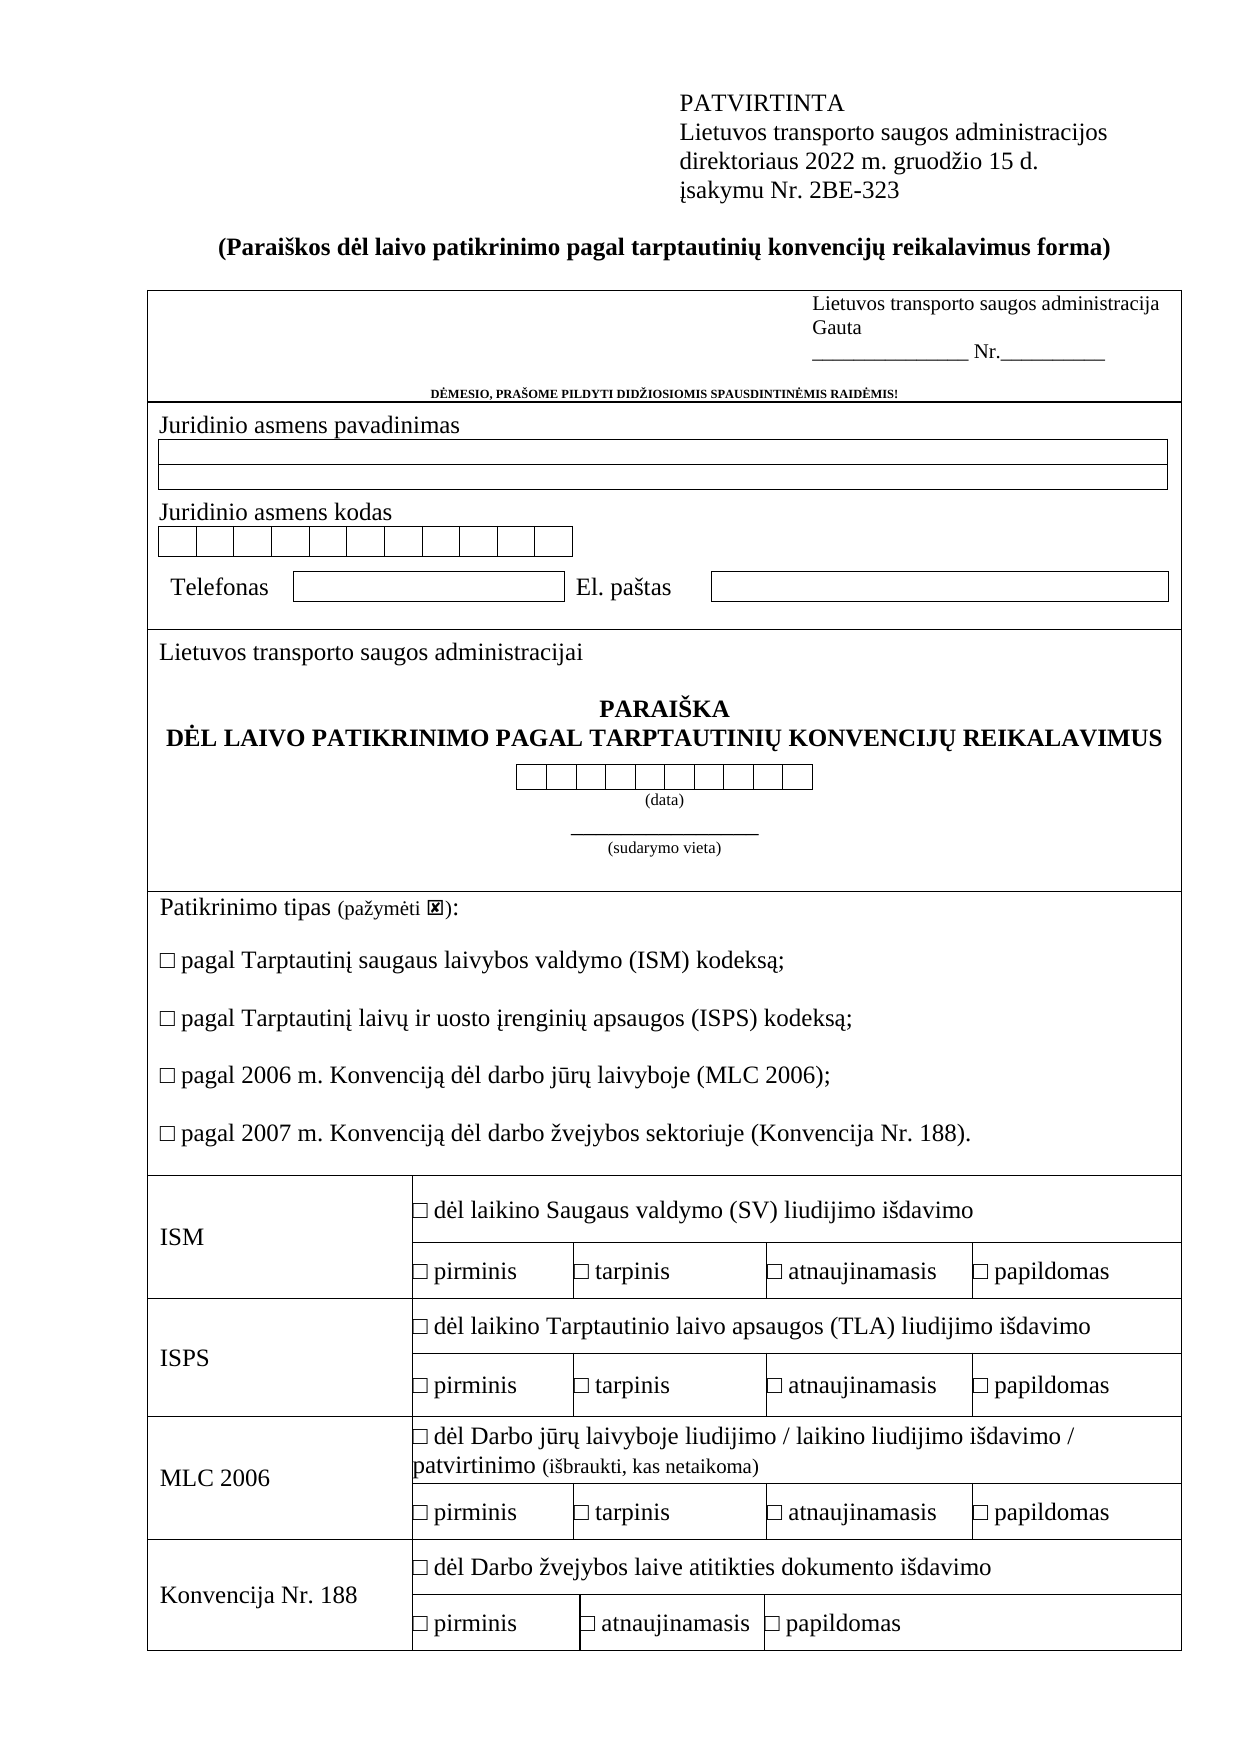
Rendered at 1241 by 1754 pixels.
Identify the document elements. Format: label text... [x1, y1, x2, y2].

table_header [423, 527, 459, 556]
table_cell □ papildomas [973, 1484, 1181, 1538]
table_cell Lietuvos transporto saugos administracijai PARAIŠKA DĖL LAIVO PATIKRINIMO PAGAL TARPTAUTINIŲ KONVENCIJŲ REIKALAVIMUS (data) _______________ (sudarymo vieta) [148, 630, 1181, 891]
table_header [535, 527, 572, 556]
table_cell □ pirminis [413, 1354, 573, 1416]
table_cell □ papildomas [973, 1243, 1181, 1298]
text Lietuvos transporto saugos administracijos [679, 117, 1181, 146]
table_cell Juridinio asmens pavadinimas Juridinio asmens kodas [148, 403, 1181, 629]
table_header [197, 527, 233, 556]
table_cell □ papildomas [765, 1595, 1181, 1650]
table_cell □ tarpinis [574, 1243, 766, 1298]
table_header [547, 765, 576, 789]
table_cell □ pirminis [413, 1595, 579, 1650]
table_cell ISM [148, 1176, 412, 1298]
table_header [385, 527, 422, 556]
table_header El. paštas [565, 571, 711, 601]
table_header [159, 527, 196, 556]
table_cell □ dėl Darbo jūrų laivyboje liudijimo / laikino liudijimo išdavimo / patvirtinimo (išbraukti, kas netaikoma) [413, 1417, 1181, 1483]
table_cell □ papildomas [973, 1354, 1181, 1416]
table_cell □ atnaujinamasis [767, 1484, 972, 1538]
table_cell Konvencija Nr. 188 [148, 1540, 412, 1650]
table_header [636, 765, 664, 789]
table_cell [159, 465, 1167, 489]
table_header [294, 572, 564, 601]
table_cell □ pirminis [413, 1243, 573, 1298]
table_header [783, 765, 812, 789]
table_cell MLC 2006 [148, 1417, 412, 1538]
table_header [577, 765, 605, 789]
table_header [606, 765, 635, 789]
table_cell □ tarpinis [574, 1354, 766, 1416]
table_header [310, 527, 346, 556]
table_header [695, 765, 723, 789]
table_header [724, 765, 753, 789]
table_header [517, 765, 546, 789]
table_cell □ atnaujinamasis [767, 1243, 972, 1298]
table_cell □ pirminis [413, 1484, 573, 1538]
table_cell □ dėl Darbo žvejybos laive atitikties dokumento išdavimo [413, 1540, 1181, 1594]
table_header Telefonas [159, 571, 293, 601]
table_header [498, 527, 534, 556]
table_header [347, 527, 384, 556]
table_header [234, 527, 271, 556]
table_cell ISPS [148, 1299, 412, 1416]
table_header [272, 527, 309, 556]
table_cell □ atnaujinamasis [767, 1354, 972, 1416]
table_cell Patikrinimo tipas (pažymėti ): □ pagal Tarptautinį saugaus laivybos valdymo (ISM) kodeksą; □ pagal Tarptautinį laivų ir uosto įrenginių apsaugos (ISPS) kodeksą; □ pagal 2006 m. Konvenciją dėl darbo jūrų laivyboje (MLC 2006); □ pagal 2007 m. Konvenciją dėl darbo žvejybos sektoriuje (Konvencija Nr. 188). [148, 892, 1181, 1175]
text direktoriaus 2022 m. gruodžio 15 d. [679, 146, 1181, 175]
table_cell □ tarpinis [574, 1484, 766, 1538]
table_header [460, 527, 497, 556]
table_header [712, 572, 1168, 601]
table_header [159, 440, 1167, 464]
table_cell □ dėl laikino Saugaus valdymo (SV) liudijimo išdavimo [413, 1176, 1181, 1242]
text įsakymu Nr. 2BE-323 [679, 175, 1181, 203]
table_header [754, 765, 782, 789]
table_header [665, 765, 694, 789]
table_cell □ atnaujinamasis [581, 1595, 764, 1650]
text (Paraiškos dėl laivo patikrinimo pagal tarptautinių konvencijų reikalavimus forma) [148, 232, 1181, 261]
table_header Lietuvos transporto saugos administracija Gauta _______________ Nr.__________ DĖMESIO, PRAŠOME PILDYTI DIDŽIOSIOMIS SPAUSDINTINĖMIS RAIDĖMIS! [148, 291, 1181, 401]
table_cell □ dėl laikino Tarptautinio laivo apsaugos (TLA) liudijimo išdavimo [413, 1299, 1181, 1352]
text PATVIRTINTA [679, 88, 1181, 117]
